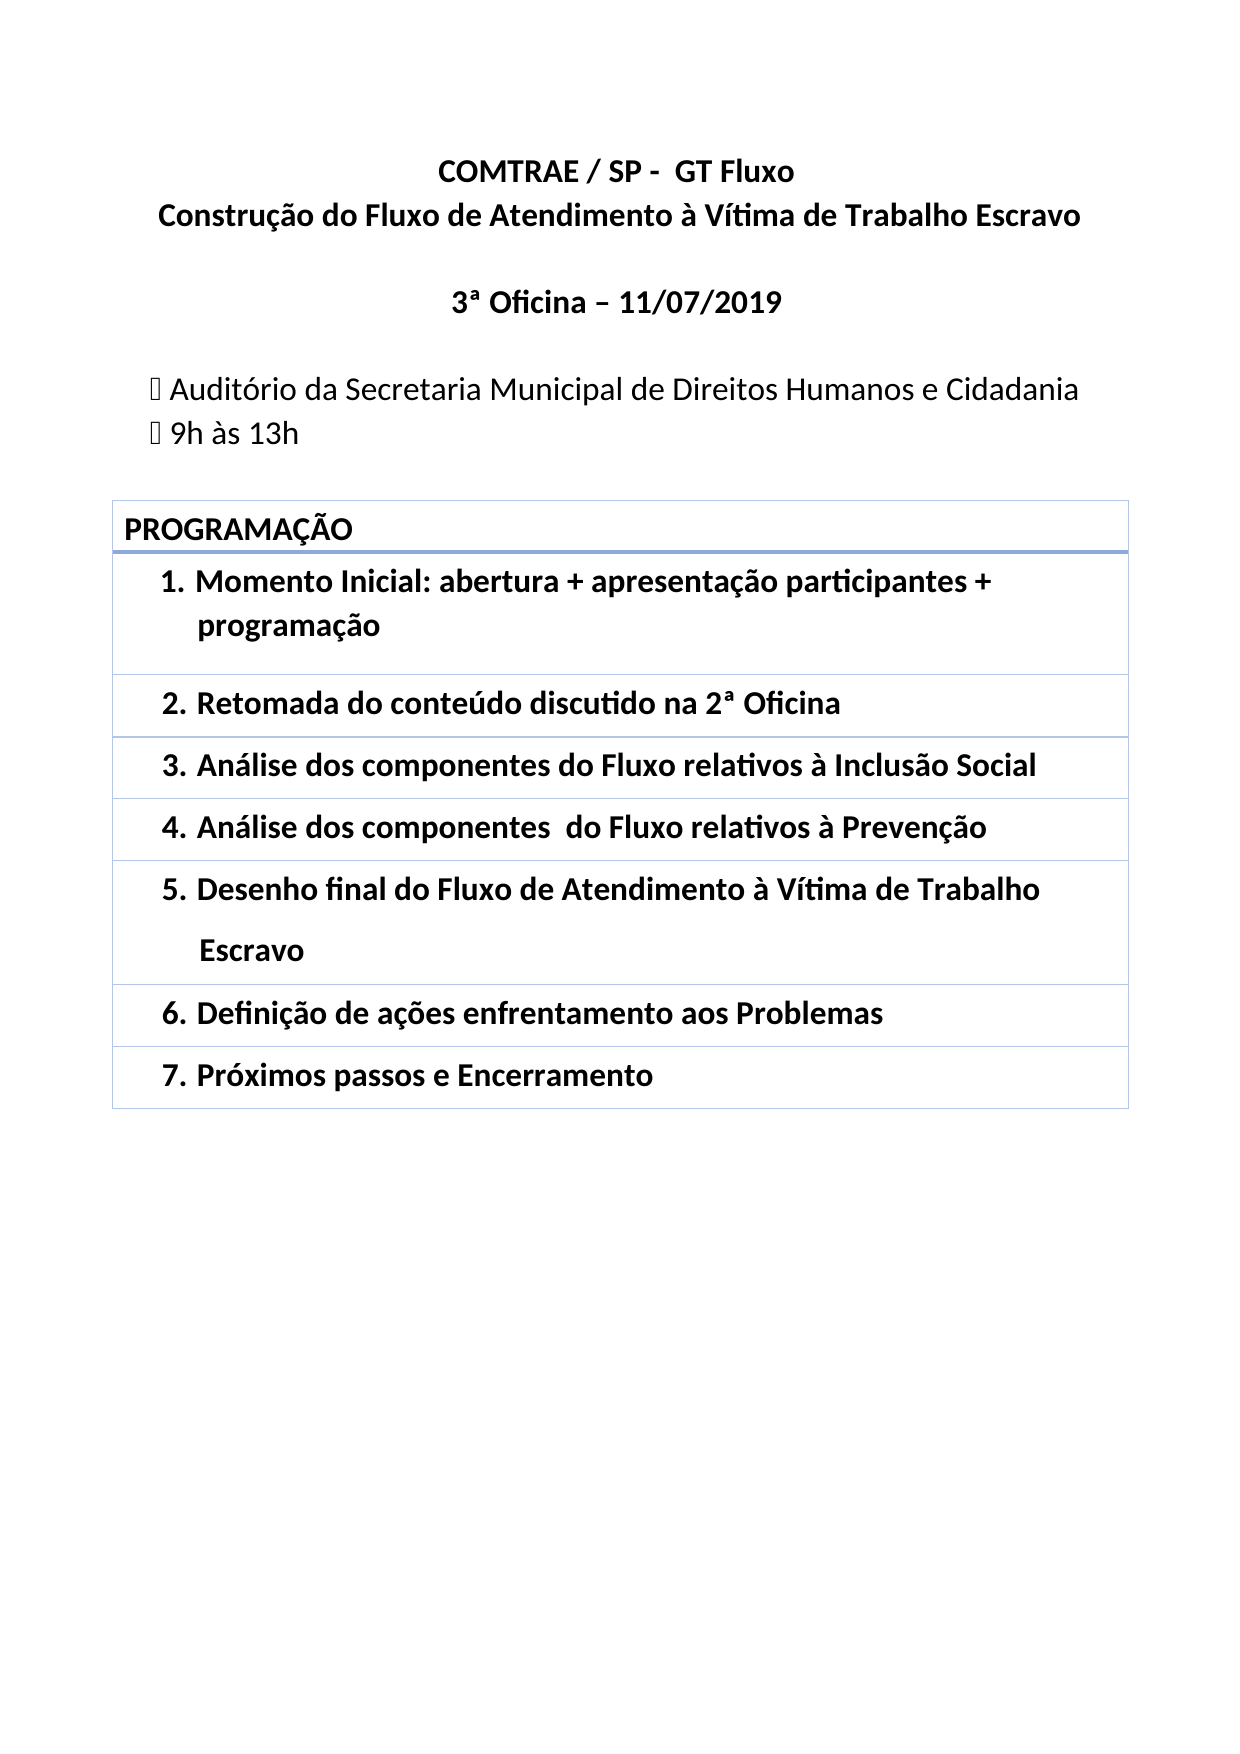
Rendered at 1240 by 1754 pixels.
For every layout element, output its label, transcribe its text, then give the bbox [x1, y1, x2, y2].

table_cell 3. Análise dos componentes do Fluxo relativos à Inclusão Social [113, 738, 1128, 798]
table_cell 5. Desenho final do Fluxo de Atendimento à Vítima de Trabalho Escravo [113, 861, 1128, 984]
text Construção do Fluxo de Atendimento à Vítima de Trabalho Escravo [158, 193, 1097, 234]
table_cell 4. Análise dos componentes do Fluxo relativos à Prevenção [113, 799, 1128, 860]
table_cell 1. Momento Inicial: abertura + apresentação participantes + programação [113, 554, 1128, 674]
text COMTRAE / SP - GT Fluxo [143, 150, 1097, 191]
table_header PROGRAMAÇÃO [113, 501, 1128, 550]
table_cell 6. Definição de ações enfrentamento aos Problemas [113, 985, 1128, 1046]
text  Auditório da Secretaria Municipal de Direitos Humanos e Cidadania  9h às 13h [149, 368, 1097, 453]
table_cell 2. Retomada do conteúdo discutido na 2ª Oficina [113, 675, 1128, 736]
text 3ª Oficina – 11/07/2019 [143, 281, 1097, 321]
table_cell 7. Próximos passos e Encerramento [113, 1047, 1128, 1108]
